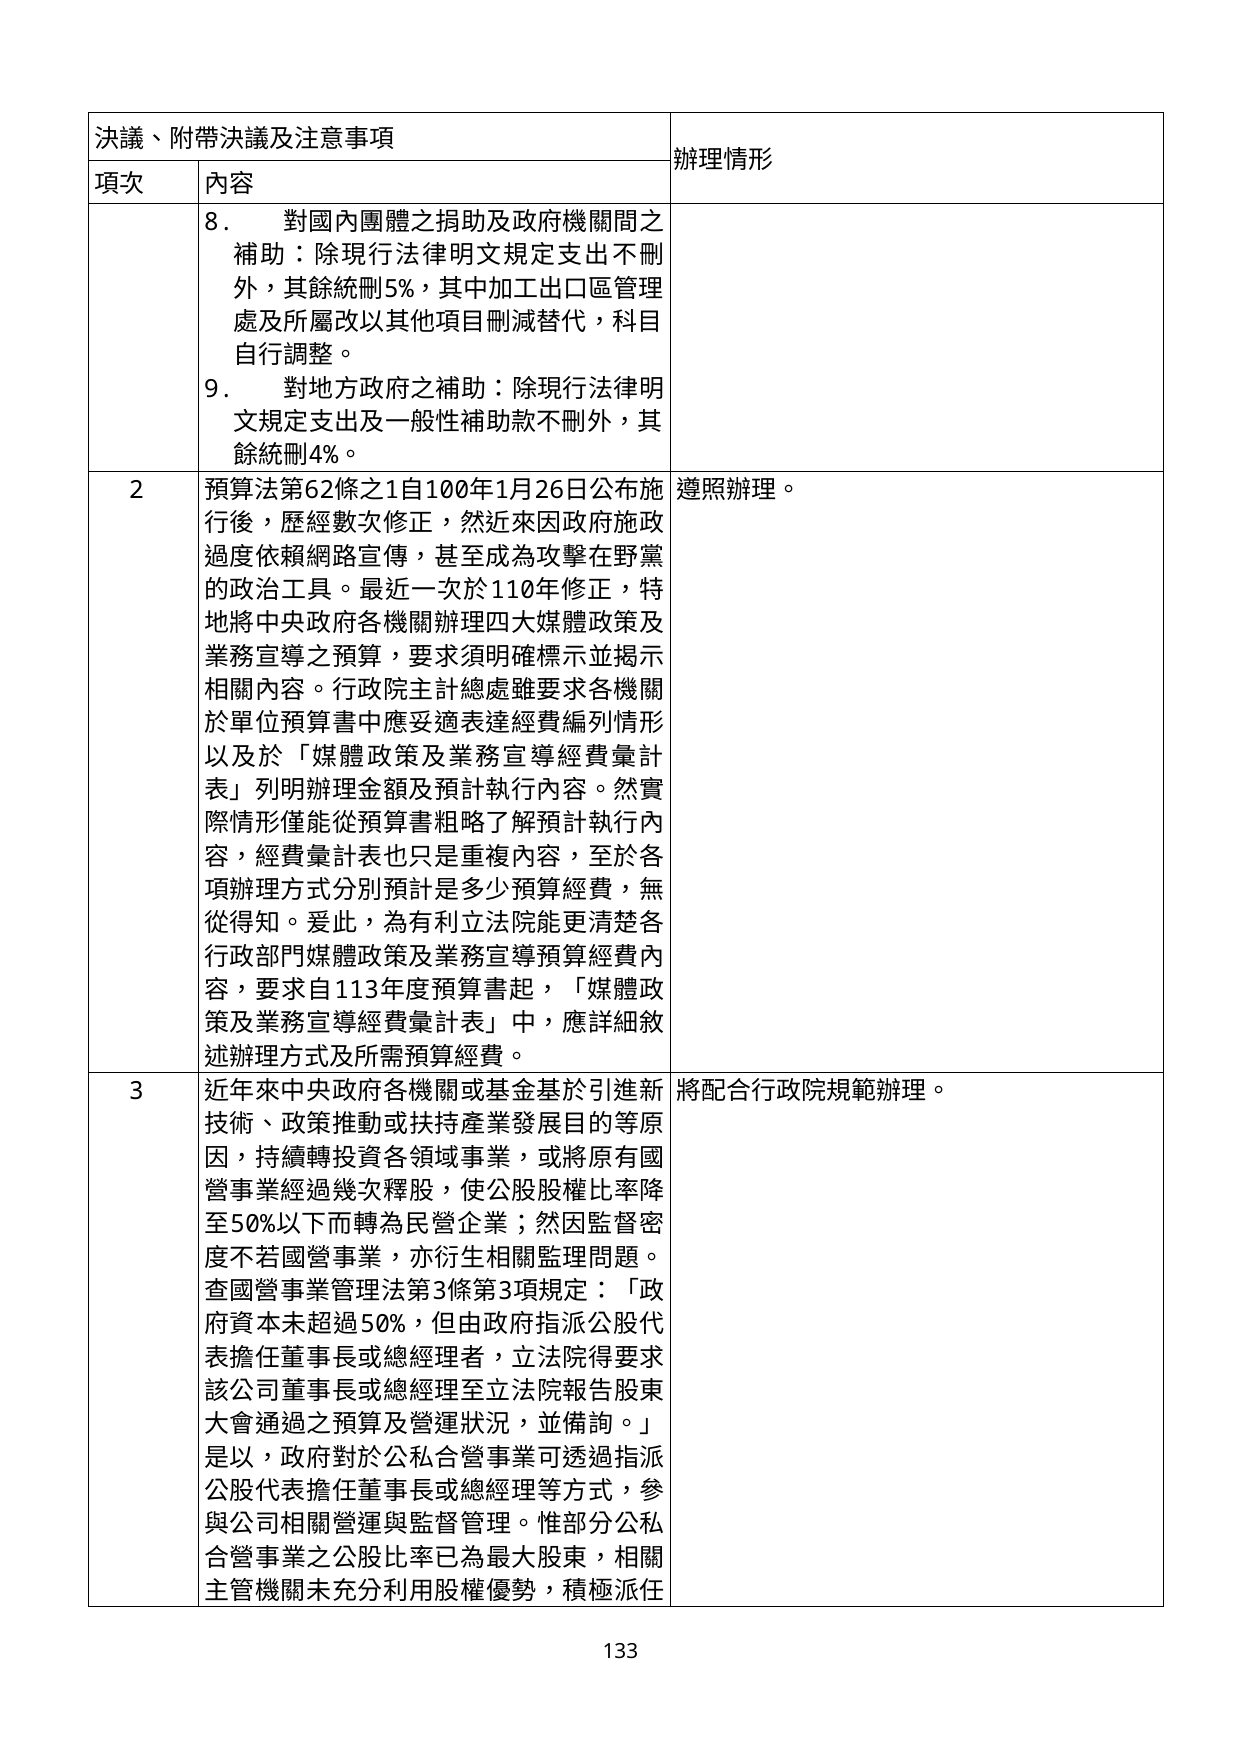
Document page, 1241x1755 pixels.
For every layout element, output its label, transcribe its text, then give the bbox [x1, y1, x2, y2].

table_cell 112年度中央政府總預算案針對各機關及所屬統刪項目如下：(僅節錄經濟部主管部分) 大陸地區旅費：統刪50%，其中標準檢驗局及所屬改以其他項目刪減替代，科目自行調整。 國外旅費及出國教育訓練費：除現行法律明文規定支出不刪外，其餘統刪5%，其中工業局、標準檢驗局及所屬、智慧財產局、中小企業處、能源局改以其他項目刪減替代，科目自行調整。 委辦費：除現行法律明文規定支出不刪外，其餘統刪5%。 房屋建築養護費、車輛及辦公器具養護費、設施及機械設備養護費：統刪5%，其中經濟部、標準檢驗局及所屬、中小企業處、加工出口區管理處及所屬改以其他項目刪減替代，科目自行調整。 一般事務費：除現行法律明文規定支出不刪外，其餘統刪5%，其中經濟部、標準檢驗局及所屬、智慧財產局、中小企業處、加工出口區管理處及所屬、能源局改以其他項目刪減替代，科目自行調整。 媒體政策及業務宣導費：經濟部主管統刪20%。 設備及投資：除現行法律明文規定支出、資產作價投資及增資台灣電力股份有限公司不刪外，其餘統刪6%，其中經濟部、工業局、標準檢驗局及所屬、中小企業處、加工出口區管理處及所屬改以其他項目刪減替代，科目自行調整。 對國內團體之捐助及政府機關間之補助：除現行法律明文規定支出不刪外，其餘統刪5%，其中加工出口區管理處及所屬改以其他項目刪減替代，科目自行調整。 對地方政府之補助：除現行法律明文規定支出及一般性補助款不刪外，其餘統刪4%。 [199, 204, 670, 471]
table_cell [89, 472, 198, 1072]
table_header 決議、附帶決議及注意事項 [89, 113, 670, 160]
table_cell [89, 1073, 198, 1606]
table_cell 內容 [199, 161, 670, 203]
table_cell 近年來中央政府各機關或基金基於引進新技術、政策推動或扶持產業發展目的等原因，持續轉投資各領域事業，或將原有國營事業經過幾次釋股，使公股股權比率降至50%以下而轉為民營企業；然因監督密度不若國營事業，亦衍生相關監理問題。查國營事業管理法第3條第3項規定：「政府資本未超過50%，但由政府指派公股代表擔任董事長或總經理者，立法院得要求該公司董事長或總經理至立法院報告股東大會通過之預算及營運狀況，並備詢。」是以，政府對於公私合營事業可透過指派公股代表擔任董事長或總經理等方式，參與公司相關營運與監督管理。惟部分公私合營事業之公股比率已為最大股東，相關主管機關未充分利用股權優勢，積極派任 [199, 1073, 670, 1606]
table_cell [671, 204, 1163, 471]
table_header 辦理情形 [671, 113, 1163, 203]
table_cell 預算法第62條之1自100年1月26日公布施行後，歷經數次修正，然近來因政府施政過度依賴網路宣傳，甚至成為攻擊在野黨的政治工具。最近一次於110年修正，特地將中央政府各機關辦理四大媒體政策及業務宣導之預算，要求須明確標示並揭示相關內容。行政院主計總處雖要求各機關於單位預算書中應妥適表達經費編列情形以及於「媒體政策及業務宣導經費彙計表」列明辦理金額及預計執行內容。然實際情形僅能從預算書粗略了解預計執行內容，經費彙計表也只是重複內容，至於各項辦理方式分別預計是多少預算經費，無從得知。爰此，為有利立法院能更清楚各行政部門媒體政策及業務宣導預算經費內容，要求自113年度預算書起，「媒體政策及業務宣導經費彙計表」中，應詳細敘述辦理方式及所需預算經費。 [199, 472, 670, 1072]
table_cell 遵照辦理。 [671, 472, 1163, 1072]
table_cell 將配合行政院規範辦理。 [671, 1073, 1163, 1606]
table_cell 項次 [89, 161, 198, 203]
table_cell [89, 204, 198, 471]
